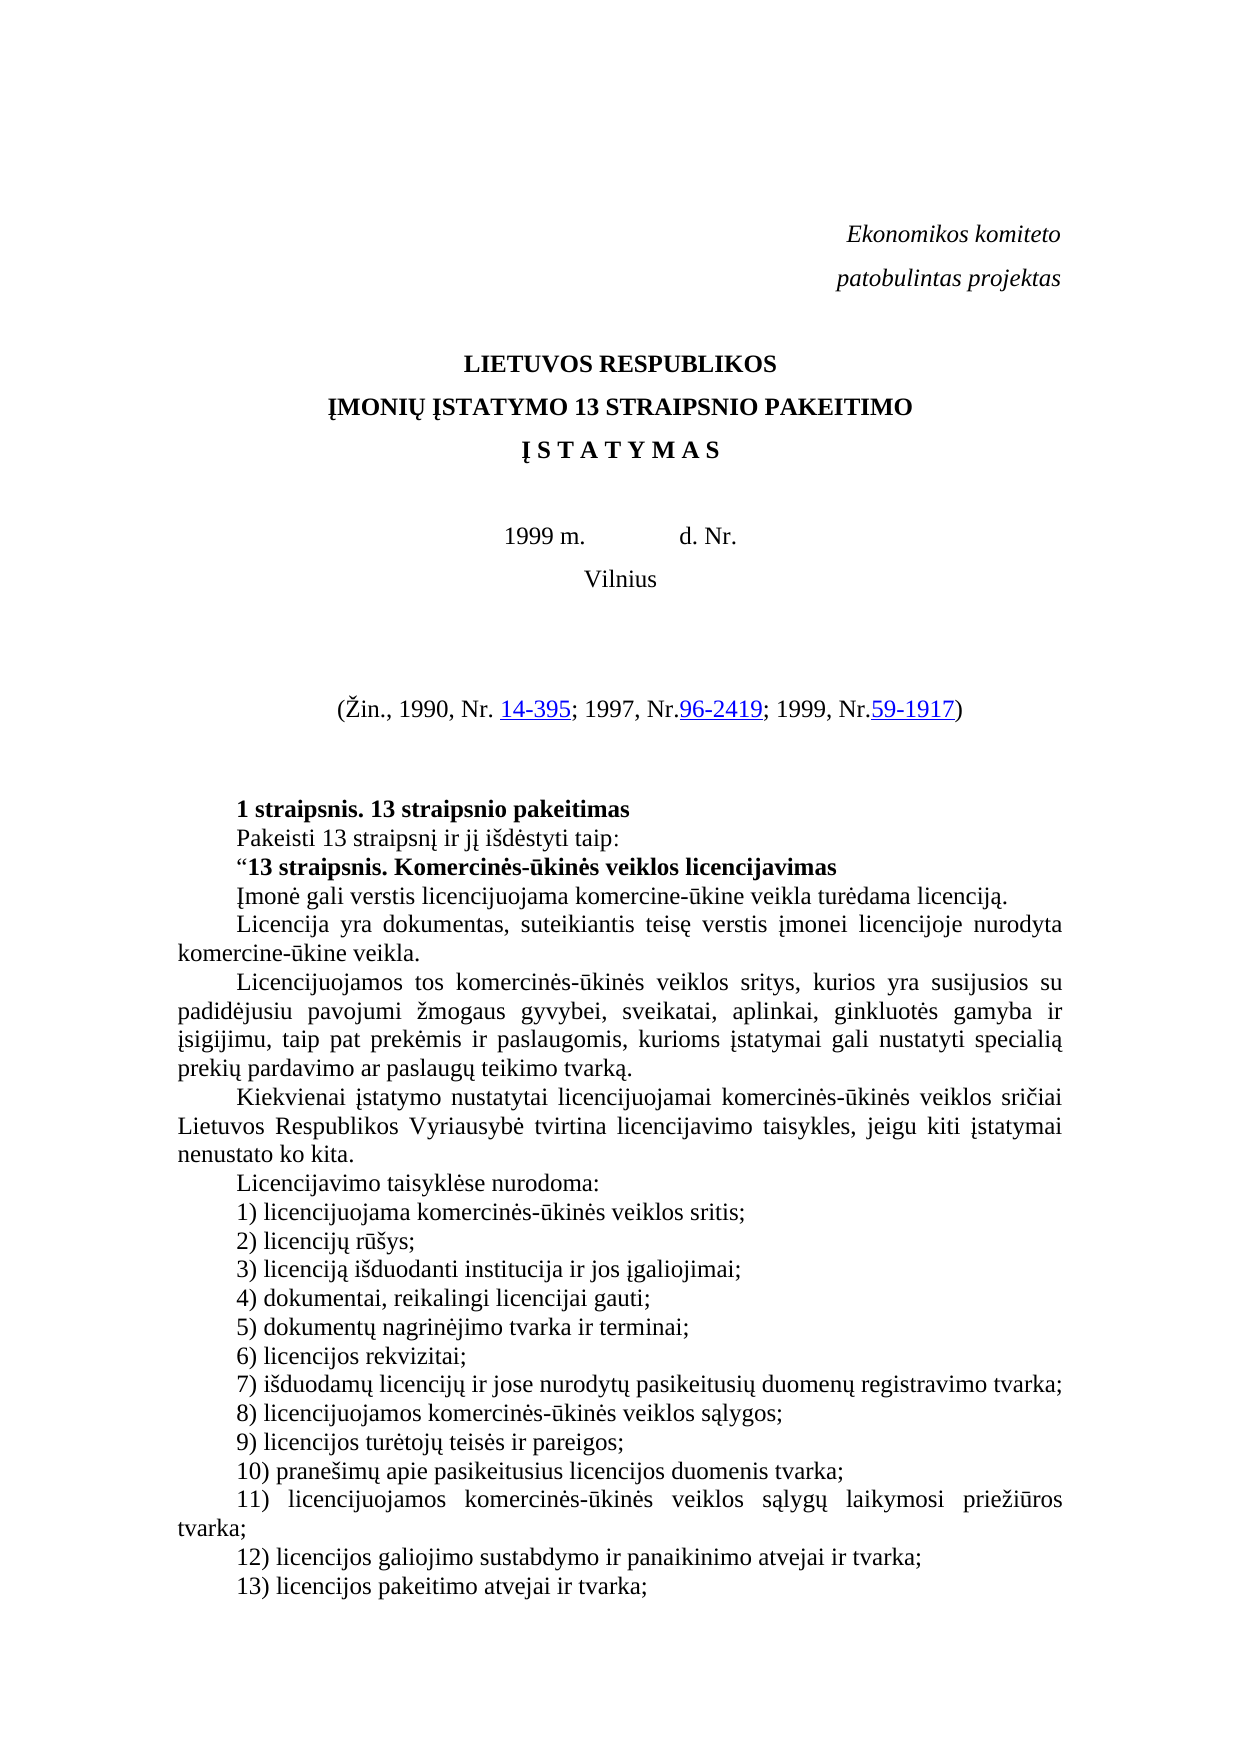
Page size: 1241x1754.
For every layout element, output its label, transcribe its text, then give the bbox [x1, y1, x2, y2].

text Į S T A T Y M A S [177, 435, 1063, 464]
text 6) licencijos rekvizitai; [177, 1341, 1063, 1369]
text 11) licencijuojamos komercinės-ūkinės veiklos sąlygų laikymosi priežiūros tvarka; [177, 1484, 1063, 1542]
text 2) licencijų rūšys; [177, 1226, 1063, 1254]
text Pakeisti 13 straipsnį ir jį išdėstyti taip [177, 823, 1063, 852]
text Licencijavimo taisyklėse nurodoma: [177, 1168, 1063, 1197]
text Vilnius [177, 564, 1063, 593]
text 12) licencijos galiojimo sustabdymo ir panaikinimo atvejai ir tvarka; [177, 1542, 1063, 1571]
text patobulintas projektas [177, 263, 1063, 291]
text 8) licencijuojamos komercinės-ūkinės veiklos sąlygos; [177, 1398, 1063, 1427]
text 4) dokumentai, reikalingi licencijai gauti; [177, 1283, 1063, 1312]
text 13) licencijos pakeitimo atvejai ir tvarka; [177, 1571, 1063, 1599]
text Licencijuojamos tos komercinės-ūkinės veiklos sritys, kurios yra susijusios su padidėjusiu pavojumi žmogaus gyvybei, sveikatai, aplinkai, ginkluotės gamyba ir įsigijimu, taip pat prekėmis ir paslaugomis, kurioms įstatymai gali nustatyti specialią prekių pardavimo ar paslaugų teikimo tvarką. [177, 967, 1063, 1082]
text Įmonė gali verstis licencijuojama komercine-ūkine veikla turėdama licenciją. [177, 881, 1063, 909]
text 1 straipsnis. 13 straipsnio pakeitimas [177, 794, 1063, 823]
text 3) licenciją išduodanti institucija ir jos įgaliojimai; [177, 1254, 1063, 1283]
text LIETUVOS RESPUBLIKOS [177, 349, 1063, 378]
text 10) pranešimų apie pasikeitusius licencijos duomenis tvarka; [177, 1456, 1063, 1484]
text 9) licencijos turėtojų teisės ir pareigos; [177, 1427, 1063, 1456]
text 1999 m. d. Nr. [177, 521, 1063, 550]
text Ekonomikos komiteto [177, 219, 1063, 248]
text “13 straipsnis. Komercinės-ūkinės veiklos licencijavimas [177, 852, 1063, 881]
text Licencija yra dokumentas, suteikiantis teisę verstis įmonei licencijoje nurodyta komercine-ūkine veikla. [177, 909, 1063, 967]
text 1) licencijuojama komercinės-ūkinės veiklos sritis; [177, 1197, 1063, 1226]
text (Žin., 1990, Nr. 14-395; 1997, Nr.96-2419; 1999, Nr.59-1917) [236, 694, 1063, 723]
text 7) išduodamų licencijų ir jose nurodytų pasikeitusių duomenų registravimo tvarka; [177, 1369, 1063, 1398]
text ĮMONIŲ ĮSTATYMO 13 STRAIPSNIO PAKEITIMO [177, 392, 1063, 421]
text 5) dokumentų nagrinėjimo tvarka ir terminai; [177, 1312, 1063, 1341]
text Kiekvienai įstatymo nustatytai licencijuojamai komercinės-ūkinės veiklos sričiai Lietuvos Respublikos Vyriausybė tvirtina licencijavimo taisykles, jeigu kiti įstatymai nenustato ko kita. [177, 1082, 1063, 1168]
